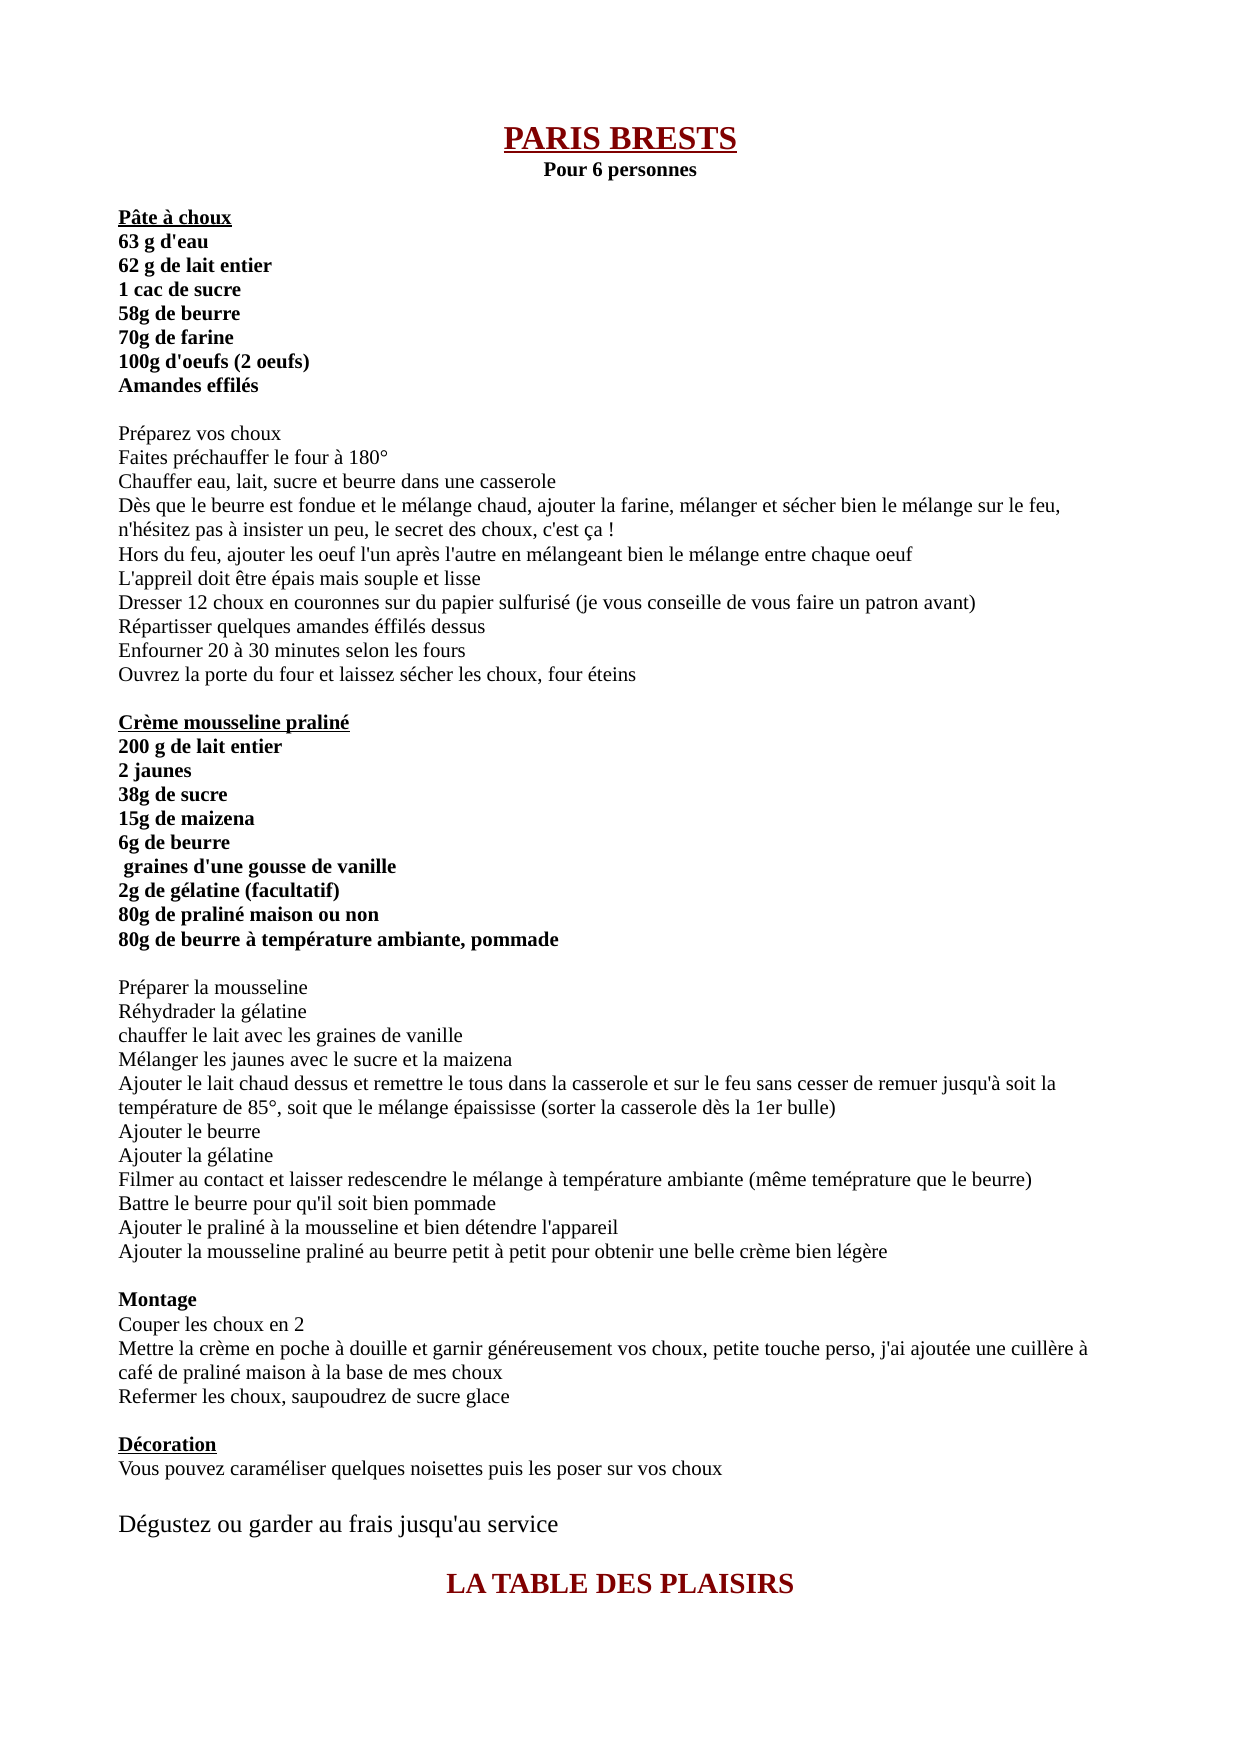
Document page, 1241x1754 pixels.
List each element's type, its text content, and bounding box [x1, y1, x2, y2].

text Pâte à choux [118, 204, 1122, 229]
text Refermer les choux, saupoudrez de sucre glace [118, 1384, 1122, 1408]
text Montage [118, 1287, 1122, 1311]
text Préparez vos choux [118, 421, 1122, 445]
text Ajouter le beurre [118, 1119, 1122, 1143]
text Ajouter le lait chaud dessus et remettre le tous dans la casserole et sur le feu sans cesser de remuer jusqu'à soit la température de 85°, soit que le mélange épaississe (sorter la casserole dès la 1er bulle) [118, 1071, 1122, 1119]
text 6g de beurre [118, 830, 1122, 854]
text Ajouter la mousseline praliné au beurre petit à petit pour obtenir une belle crème bien légère [118, 1239, 1122, 1263]
text Pour 6 personnes [118, 156, 1122, 181]
text graines d'une gousse de vanille [118, 854, 1122, 878]
text 200 g de lait entier [118, 734, 1122, 758]
text Décoration [118, 1432, 1122, 1456]
text Faites préchauffer le four à 180° [118, 445, 1122, 469]
text 70g de farine [118, 325, 1122, 349]
text Ajouter le praliné à la mousseline et bien détendre l'appareil [118, 1215, 1122, 1239]
text Répartisser quelques amandes éffilés dessus [118, 614, 1122, 638]
text Amandes effilés [118, 373, 1122, 397]
text 80g de beurre à température ambiante, pommade [118, 926, 1122, 951]
text 58g de beurre [118, 301, 1122, 325]
text 2g de gélatine (facultatif) [118, 878, 1122, 902]
text Réhydrader la gélatine [118, 999, 1122, 1023]
text Vous pouvez caraméliser quelques noisettes puis les poser sur vos choux [118, 1456, 1122, 1480]
text Ajouter la gélatine [118, 1143, 1122, 1167]
text Couper les choux en 2 [118, 1311, 1122, 1336]
text 2 jaunes [118, 758, 1122, 782]
text Hors du feu, ajouter les oeuf l'un après l'autre en mélangeant bien le mélange entre chaque oeuf [118, 541, 1122, 566]
text 1 cac de sucre [118, 277, 1122, 301]
text Dégustez ou garder au frais jusqu'au service [118, 1509, 1122, 1537]
text Crème mousseline praliné [118, 710, 1122, 734]
text 80g de praliné maison ou non [118, 902, 1122, 926]
text Filmer au contact et laisser redescendre le mélange à température ambiante (même teméprature que le beurre) [118, 1167, 1122, 1191]
text Dresser 12 choux en couronnes sur du papier sulfurisé (je vous conseille de vous faire un patron avant) [118, 589, 1122, 614]
text 63 g d'eau [118, 229, 1122, 253]
text Battre le beurre pour qu'il soit bien pommade [118, 1191, 1122, 1215]
text 15g de maizena [118, 806, 1122, 830]
text 62 g de lait entier [118, 253, 1122, 277]
text PARIS BRESTS [118, 118, 1122, 156]
text Mélanger les jaunes avec le sucre et la maizena [118, 1047, 1122, 1071]
text 100g d'oeufs (2 oeufs) [118, 349, 1122, 373]
text LA TABLE DES PLAISIRS [118, 1566, 1122, 1600]
text Dès que le beurre est fondue et le mélange chaud, ajouter la farine, mélanger et sécher bien le mélange sur le feu, n'hésitez pas à insister un peu, le secret des choux, c'est ça ! [118, 493, 1122, 541]
text Mettre la crème en poche à douille et garnir généreusement vos choux, petite touche perso, j'ai ajoutée une cuillère à café de praliné maison à la base de mes choux [118, 1336, 1122, 1384]
text Ouvrez la porte du four et laissez sécher les choux, four éteins [118, 662, 1122, 686]
text chauffer le lait avec les graines de vanille [118, 1023, 1122, 1047]
text Enfourner 20 à 30 minutes selon les fours [118, 638, 1122, 662]
text Chauffer eau, lait, sucre et beurre dans une casserole [118, 469, 1122, 493]
text L'appreil doit être épais mais souple et lisse [118, 566, 1122, 589]
text Préparer la mousseline [118, 974, 1122, 999]
text 38g de sucre [118, 782, 1122, 806]
